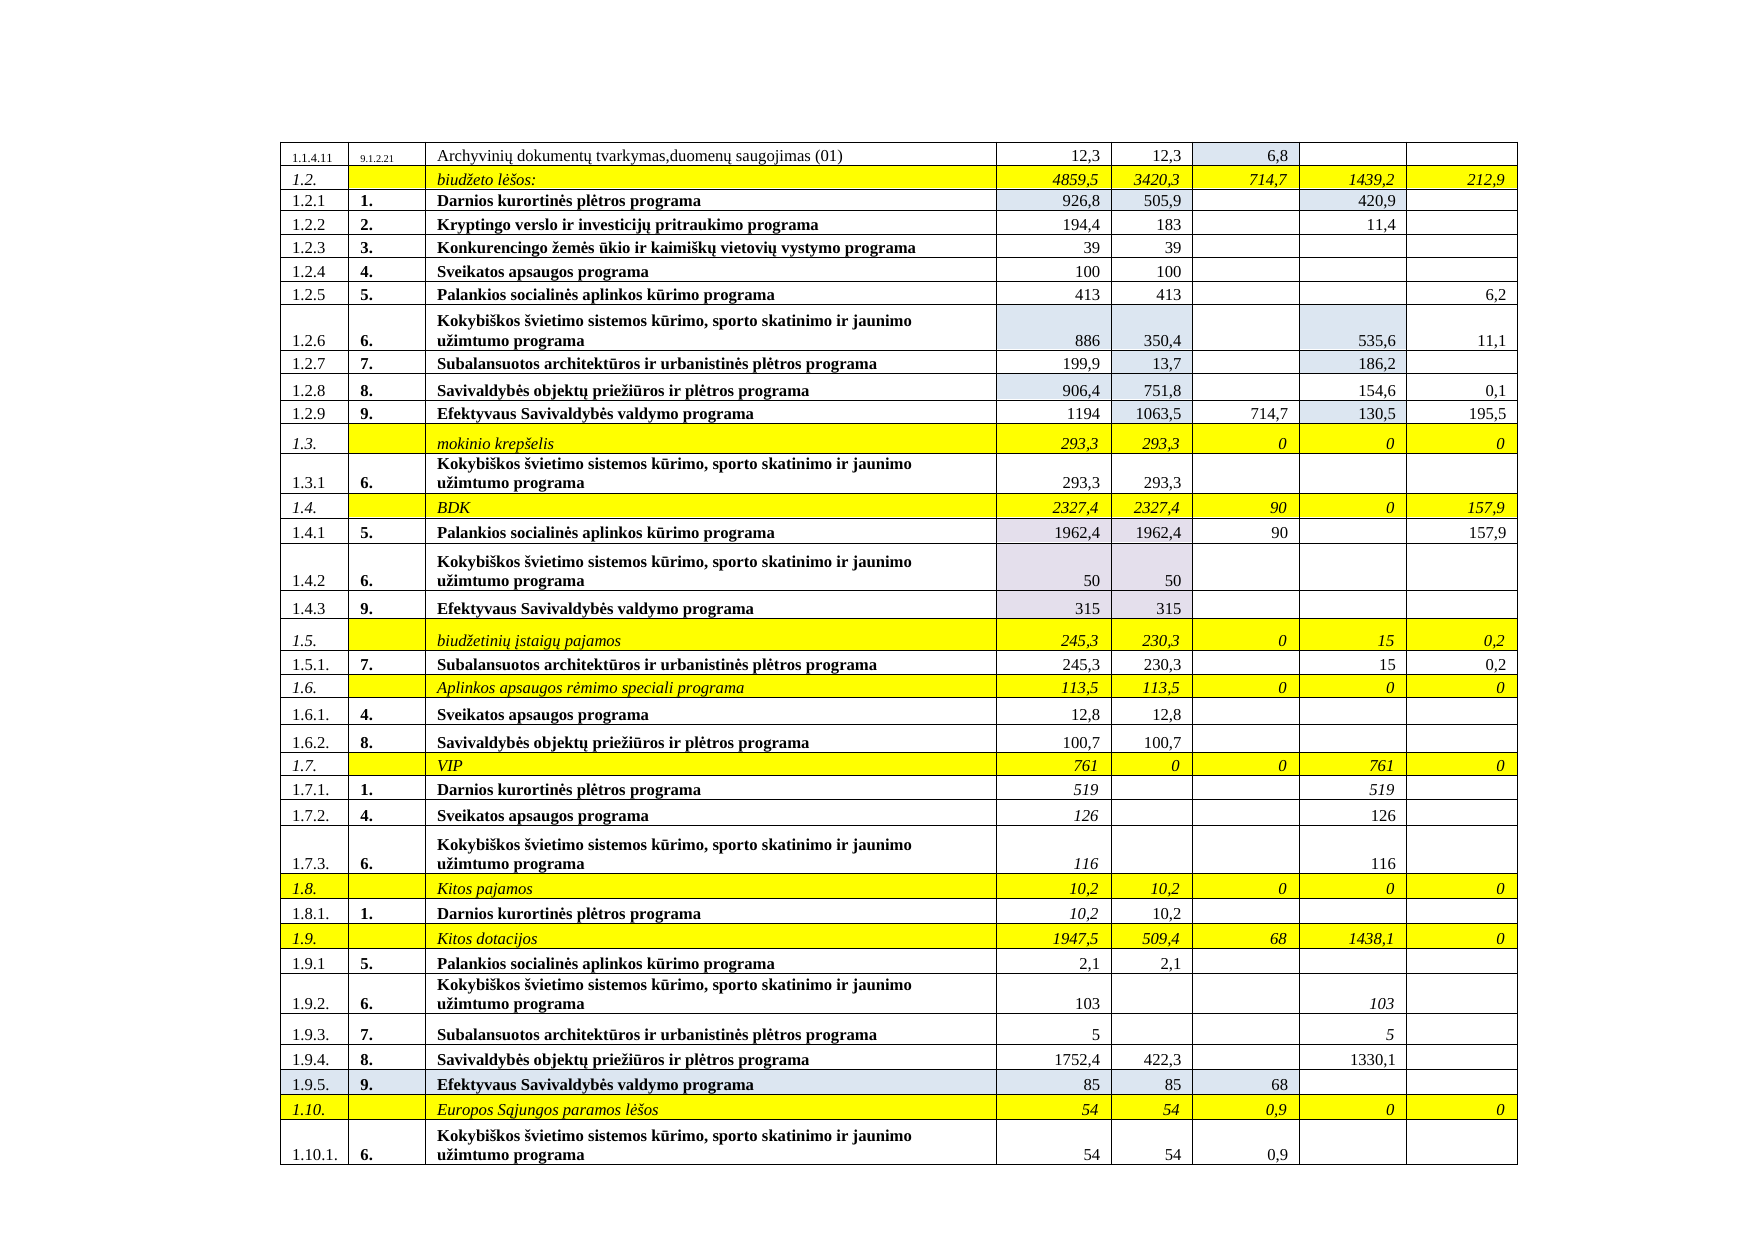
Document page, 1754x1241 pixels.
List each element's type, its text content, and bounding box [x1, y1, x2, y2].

table_cell [1407, 949, 1517, 973]
table_cell mokinio krepšelis [426, 424, 996, 453]
table_cell 315 [1112, 591, 1192, 618]
table_cell 212,9 [1407, 166, 1517, 188]
table_cell 8. [349, 725, 425, 752]
table_cell 10,2 [997, 899, 1111, 923]
table_cell Palankios socialinės aplinkos kūrimo programa [426, 282, 996, 304]
table_cell 8. [349, 1045, 425, 1069]
table_cell VIP [426, 753, 996, 775]
table_cell 1439,2 [1300, 166, 1406, 188]
table_cell [1193, 1045, 1299, 1069]
table_cell [1407, 1070, 1517, 1094]
table_cell [1300, 143, 1406, 165]
table_cell 420,9 [1300, 190, 1406, 210]
table_cell 1194 [997, 401, 1111, 423]
table_cell 1.4. [281, 494, 348, 517]
table_cell 0 [1193, 753, 1299, 775]
table_cell 1.3.1 [281, 454, 348, 492]
table_cell 10,2 [997, 874, 1111, 898]
table_cell 157,9 [1407, 494, 1517, 517]
table_cell 0 [1193, 874, 1299, 898]
table_cell 9. [349, 401, 425, 423]
table_cell 5. [349, 282, 425, 304]
table_cell 1.10. [281, 1095, 348, 1119]
table_cell [1300, 698, 1406, 724]
table_cell Sveikatos apsaugos programa [426, 258, 996, 281]
table_cell [1193, 698, 1299, 724]
table_cell 350,4 [1112, 305, 1192, 349]
table_cell [1193, 725, 1299, 752]
table_cell 1.6.1. [281, 698, 348, 724]
table_cell 4. [349, 698, 425, 724]
table_cell 100 [997, 258, 1111, 281]
table_cell 9.1.2.21 [349, 143, 425, 165]
table_cell 103 [997, 974, 1111, 1013]
table_cell Konkurencingo žemės ūkio ir kaimiškų vietovių vystymo programa [426, 235, 996, 257]
table_cell Savivaldybės objektų priežiūros ir plėtros programa [426, 1045, 996, 1069]
table_cell [1193, 974, 1299, 1013]
table_cell 10,2 [1112, 874, 1192, 898]
table_cell [1300, 949, 1406, 973]
table_cell 8. [349, 374, 425, 399]
table_cell 230,3 [1112, 651, 1192, 674]
table_cell 293,3 [997, 424, 1111, 453]
table_cell [349, 874, 425, 898]
table_cell [1300, 591, 1406, 618]
table_cell [1300, 544, 1406, 590]
table_cell 6,8 [1193, 143, 1299, 165]
table_cell 6. [349, 974, 425, 1013]
table_cell [1300, 519, 1406, 542]
table_cell 1.9.2. [281, 974, 348, 1013]
table_cell 1.6. [281, 675, 348, 697]
table_cell Kokybiškos švietimo sistemos kūrimo, sporto skatinimo ir jaunimo užimtumo programa [426, 454, 996, 492]
table_cell 39 [997, 235, 1111, 257]
table_cell biudžetinių įstaigų pajamos [426, 619, 996, 650]
table_cell 926,8 [997, 190, 1111, 210]
table_cell [1407, 235, 1517, 257]
table_cell 714,7 [1193, 166, 1299, 188]
table_cell 509,4 [1112, 924, 1192, 948]
table_cell 183 [1112, 211, 1192, 234]
table_cell 0,2 [1407, 619, 1517, 650]
table_cell 1. [349, 776, 425, 799]
table_cell 1330,1 [1300, 1045, 1406, 1069]
table_cell [349, 166, 425, 188]
table_cell 1.5.1. [281, 651, 348, 674]
table_cell 714,7 [1193, 401, 1299, 423]
table_cell 0,9 [1193, 1095, 1299, 1119]
table_cell 12,8 [1112, 698, 1192, 724]
table_cell 0 [1193, 619, 1299, 650]
table_cell 194,4 [997, 211, 1111, 234]
table_cell [1193, 454, 1299, 492]
table_cell 11,4 [1300, 211, 1406, 234]
table_cell [349, 619, 425, 650]
table_cell 1.4.1 [281, 519, 348, 542]
table_cell Subalansuotos architektūros ir urbanistinės plėtros programa [426, 1014, 996, 1044]
table_cell 1.8.1. [281, 899, 348, 923]
table_cell [1300, 454, 1406, 492]
table_cell 1.10.1. [281, 1120, 348, 1164]
table_cell 293,3 [1112, 424, 1192, 453]
table_cell Kitos pajamos [426, 874, 996, 898]
table_cell [1193, 949, 1299, 973]
table_cell 9. [349, 591, 425, 618]
table_cell 1.4.2 [281, 544, 348, 590]
table_cell 6. [349, 826, 425, 873]
table_cell 2327,4 [1112, 494, 1192, 517]
table_cell 116 [997, 826, 1111, 873]
table_cell 68 [1193, 1070, 1299, 1094]
table_cell [1193, 374, 1299, 399]
table_cell Kryptingo verslo ir investicijų pritraukimo programa [426, 211, 996, 234]
table_cell 2,1 [997, 949, 1111, 973]
table_cell 126 [1300, 800, 1406, 825]
table_cell Sveikatos apsaugos programa [426, 800, 996, 825]
table_cell [1193, 211, 1299, 234]
table_cell [1407, 800, 1517, 825]
table_cell [1407, 776, 1517, 799]
table_cell [1193, 305, 1299, 349]
table_cell 422,3 [1112, 1045, 1192, 1069]
table_cell Efektyvaus Savivaldybės valdymo programa [426, 401, 996, 423]
table_cell 245,3 [997, 651, 1111, 674]
table_cell 10,2 [1112, 899, 1192, 923]
table_cell [1407, 698, 1517, 724]
table_cell 54 [1112, 1095, 1192, 1119]
table_cell 1.5. [281, 619, 348, 650]
table_cell [349, 924, 425, 948]
table_cell 12,3 [1112, 143, 1192, 165]
table_cell 505,9 [1112, 190, 1192, 210]
table_cell 54 [997, 1095, 1111, 1119]
table_cell 1.3. [281, 424, 348, 453]
table_cell 50 [1112, 544, 1192, 590]
table_cell 5. [349, 949, 425, 973]
table_cell 413 [1112, 282, 1192, 304]
table_cell 11,1 [1407, 305, 1517, 349]
table_cell 1.7. [281, 753, 348, 775]
table_cell 3420,3 [1112, 166, 1192, 188]
table_cell BDK [426, 494, 996, 517]
table_cell 186,2 [1300, 351, 1406, 373]
table_cell 519 [997, 776, 1111, 799]
table_cell 195,5 [1407, 401, 1517, 423]
table_cell 85 [1112, 1070, 1192, 1094]
table_cell 0 [1193, 424, 1299, 453]
table_cell [1407, 351, 1517, 373]
table_cell 6,2 [1407, 282, 1517, 304]
table_cell [1300, 258, 1406, 281]
table_cell 0 [1407, 924, 1517, 948]
table_cell Kokybiškos švietimo sistemos kūrimo, sporto skatinimo ir jaunimo užimtumo programa [426, 826, 996, 873]
table_cell 0,2 [1407, 651, 1517, 674]
table_cell 100,7 [997, 725, 1111, 752]
table_cell 199,9 [997, 351, 1111, 373]
table_cell 761 [1300, 753, 1406, 775]
table_cell 1.2.2 [281, 211, 348, 234]
table_cell 100 [1112, 258, 1192, 281]
table_cell Kokybiškos švietimo sistemos kūrimo, sporto skatinimo ir jaunimo užimtumo programa [426, 305, 996, 349]
table_cell 1962,4 [997, 519, 1111, 542]
table_cell Darnios kurortinės plėtros programa [426, 899, 996, 923]
table_cell 886 [997, 305, 1111, 349]
table_cell 0 [1407, 675, 1517, 697]
table_cell [1300, 1120, 1406, 1164]
table_cell 0 [1300, 1095, 1406, 1119]
table_cell 906,4 [997, 374, 1111, 399]
table_cell 154,6 [1300, 374, 1406, 399]
table_cell [1193, 1014, 1299, 1044]
table_cell 7. [349, 351, 425, 373]
table_cell 1.2.6 [281, 305, 348, 349]
table_cell Aplinkos apsaugos rėmimo speciali programa [426, 675, 996, 697]
table_cell [1112, 974, 1192, 1013]
table_cell Kokybiškos švietimo sistemos kūrimo, sporto skatinimo ir jaunimo užimtumo programa [426, 544, 996, 590]
table_cell Palankios socialinės aplinkos kūrimo programa [426, 519, 996, 542]
table_cell [1407, 258, 1517, 281]
table_cell 1.2.3 [281, 235, 348, 257]
table_cell 54 [997, 1120, 1111, 1164]
table_cell 4. [349, 258, 425, 281]
table_cell 4. [349, 800, 425, 825]
table_cell Sveikatos apsaugos programa [426, 698, 996, 724]
table_cell [1112, 1014, 1192, 1044]
table_cell 130,5 [1300, 401, 1406, 423]
table_cell Darnios kurortinės plėtros programa [426, 776, 996, 799]
table_cell 12,3 [997, 143, 1111, 165]
table_cell 1752,4 [997, 1045, 1111, 1069]
table_cell [1300, 725, 1406, 752]
table_cell 315 [997, 591, 1111, 618]
table_cell 50 [997, 544, 1111, 590]
table_cell [1112, 800, 1192, 825]
table_cell [1112, 826, 1192, 873]
table_cell [1407, 544, 1517, 590]
table_cell 1.2.8 [281, 374, 348, 399]
table_cell 0 [1300, 874, 1406, 898]
table_cell 0 [1300, 675, 1406, 697]
table_cell 116 [1300, 826, 1406, 873]
table_cell 1.2.4 [281, 258, 348, 281]
table_cell 1. [349, 190, 425, 210]
table_cell 1.2.9 [281, 401, 348, 423]
table_cell [1407, 1014, 1517, 1044]
table_cell 2327,4 [997, 494, 1111, 517]
table_cell [1407, 725, 1517, 752]
table_cell 1.9.4. [281, 1045, 348, 1069]
table_cell 1.6.2. [281, 725, 348, 752]
table_cell Savivaldybės objektų priežiūros ir plėtros programa [426, 725, 996, 752]
table_cell Efektyvaus Savivaldybės valdymo programa [426, 591, 996, 618]
table_cell [1300, 899, 1406, 923]
table_cell [1407, 190, 1517, 210]
table_cell 2,1 [1112, 949, 1192, 973]
table_cell [1193, 282, 1299, 304]
table_cell [1193, 800, 1299, 825]
table_cell 1.7.2. [281, 800, 348, 825]
table_cell 15 [1300, 651, 1406, 674]
table_cell 90 [1193, 519, 1299, 542]
table_cell 1.9.1 [281, 949, 348, 973]
table_cell [1407, 591, 1517, 618]
table_cell 113,5 [997, 675, 1111, 697]
table_cell 6. [349, 1120, 425, 1164]
table_cell 1.2.5 [281, 282, 348, 304]
table_cell 1962,4 [1112, 519, 1192, 542]
table_cell [1112, 776, 1192, 799]
table_cell 1.2.1 [281, 190, 348, 210]
table_cell [1193, 591, 1299, 618]
table_cell 2. [349, 211, 425, 234]
table_cell [1300, 282, 1406, 304]
table_cell 126 [997, 800, 1111, 825]
table_cell 519 [1300, 776, 1406, 799]
table_cell [1193, 776, 1299, 799]
table_cell 1.2.7 [281, 351, 348, 373]
table_cell 1.9.3. [281, 1014, 348, 1044]
table_cell 1.9. [281, 924, 348, 948]
table_cell Savivaldybės objektų priežiūros ir plėtros programa [426, 374, 996, 399]
table_cell 413 [997, 282, 1111, 304]
table_cell 157,9 [1407, 519, 1517, 542]
table_cell 5. [349, 519, 425, 542]
table_cell 12,8 [997, 698, 1111, 724]
table_cell [1407, 143, 1517, 165]
table_cell [1407, 826, 1517, 873]
table_cell 113,5 [1112, 675, 1192, 697]
table_cell biudžeto lėšos: [426, 166, 996, 188]
table_cell 13,7 [1112, 351, 1192, 373]
table_cell 68 [1193, 924, 1299, 948]
table_cell [1407, 211, 1517, 234]
table_cell 0 [1407, 753, 1517, 775]
table_cell Darnios kurortinės plėtros programa [426, 190, 996, 210]
table_cell 1.2. [281, 166, 348, 188]
table_cell 6. [349, 305, 425, 349]
table_cell 293,3 [1112, 454, 1192, 492]
table_cell 54 [1112, 1120, 1192, 1164]
table_cell 1438,1 [1300, 924, 1406, 948]
table_cell 1. [349, 899, 425, 923]
table_cell 1.7.1. [281, 776, 348, 799]
table_cell 245,3 [997, 619, 1111, 650]
table_cell [1193, 544, 1299, 590]
table_cell 7. [349, 1014, 425, 1044]
table_cell 1.7.3. [281, 826, 348, 873]
table_cell [1300, 1070, 1406, 1094]
table_cell Europos Sąjungos paramos lėšos [426, 1095, 996, 1119]
table_cell 293,3 [997, 454, 1111, 492]
table_cell [1407, 1120, 1517, 1164]
table_cell [349, 1095, 425, 1119]
table_cell 7. [349, 651, 425, 674]
table_cell 751,8 [1112, 374, 1192, 399]
table_cell 5 [997, 1014, 1111, 1044]
table_cell 90 [1193, 494, 1299, 517]
table_cell 0 [1407, 1095, 1517, 1119]
table_cell 0 [1300, 494, 1406, 517]
table_cell 85 [997, 1070, 1111, 1094]
table_cell [1193, 351, 1299, 373]
table_cell 0 [1407, 424, 1517, 453]
table_cell [1193, 258, 1299, 281]
table_cell 1063,5 [1112, 401, 1192, 423]
table_cell [1407, 1045, 1517, 1069]
table_cell 0 [1407, 874, 1517, 898]
table_cell [349, 753, 425, 775]
table_cell Palankios socialinės aplinkos kūrimo programa [426, 949, 996, 973]
table_cell 535,6 [1300, 305, 1406, 349]
table_cell [1193, 190, 1299, 210]
table_cell [1407, 974, 1517, 1013]
table_cell 15 [1300, 619, 1406, 650]
table_cell Subalansuotos architektūros ir urbanistinės plėtros programa [426, 651, 996, 674]
table_cell 9. [349, 1070, 425, 1094]
table_cell 1.8. [281, 874, 348, 898]
table_cell 0,1 [1407, 374, 1517, 399]
table_cell Archyvinių dokumentų tvarkymas,duomenų saugojimas (01) [426, 143, 996, 165]
table_cell 39 [1112, 235, 1192, 257]
table_cell Kitos dotacijos [426, 924, 996, 948]
table_cell Kokybiškos švietimo sistemos kūrimo, sporto skatinimo ir jaunimo užimtumo programa [426, 1120, 996, 1164]
table_cell [1193, 651, 1299, 674]
table_cell [1300, 235, 1406, 257]
table_cell [349, 675, 425, 697]
table_cell 230,3 [1112, 619, 1192, 650]
table_cell Subalansuotos architektūros ir urbanistinės plėtros programa [426, 351, 996, 373]
table_cell 0 [1300, 424, 1406, 453]
table_cell [1193, 235, 1299, 257]
table_cell 4859,5 [997, 166, 1111, 188]
table_cell 6. [349, 454, 425, 492]
table_cell 1947,5 [997, 924, 1111, 948]
table_cell [1193, 826, 1299, 873]
table_cell 100,7 [1112, 725, 1192, 752]
table_cell 0,9 [1193, 1120, 1299, 1164]
table_cell [349, 424, 425, 453]
table_cell 3. [349, 235, 425, 257]
table_cell 1.4.3 [281, 591, 348, 618]
table_cell 0 [1112, 753, 1192, 775]
table_cell [1407, 899, 1517, 923]
table_cell 1.9.5. [281, 1070, 348, 1094]
table_cell 1.1.4.11 [281, 143, 348, 165]
table_cell [1193, 899, 1299, 923]
table_cell [1407, 454, 1517, 492]
table_cell [349, 494, 425, 517]
table_cell Kokybiškos švietimo sistemos kūrimo, sporto skatinimo ir jaunimo užimtumo programa [426, 974, 996, 1013]
table_cell 5 [1300, 1014, 1406, 1044]
table_cell Efektyvaus Savivaldybės valdymo programa [426, 1070, 996, 1094]
table_cell 6. [349, 544, 425, 590]
table_cell 0 [1193, 675, 1299, 697]
table_cell 103 [1300, 974, 1406, 1013]
table_cell 761 [997, 753, 1111, 775]
